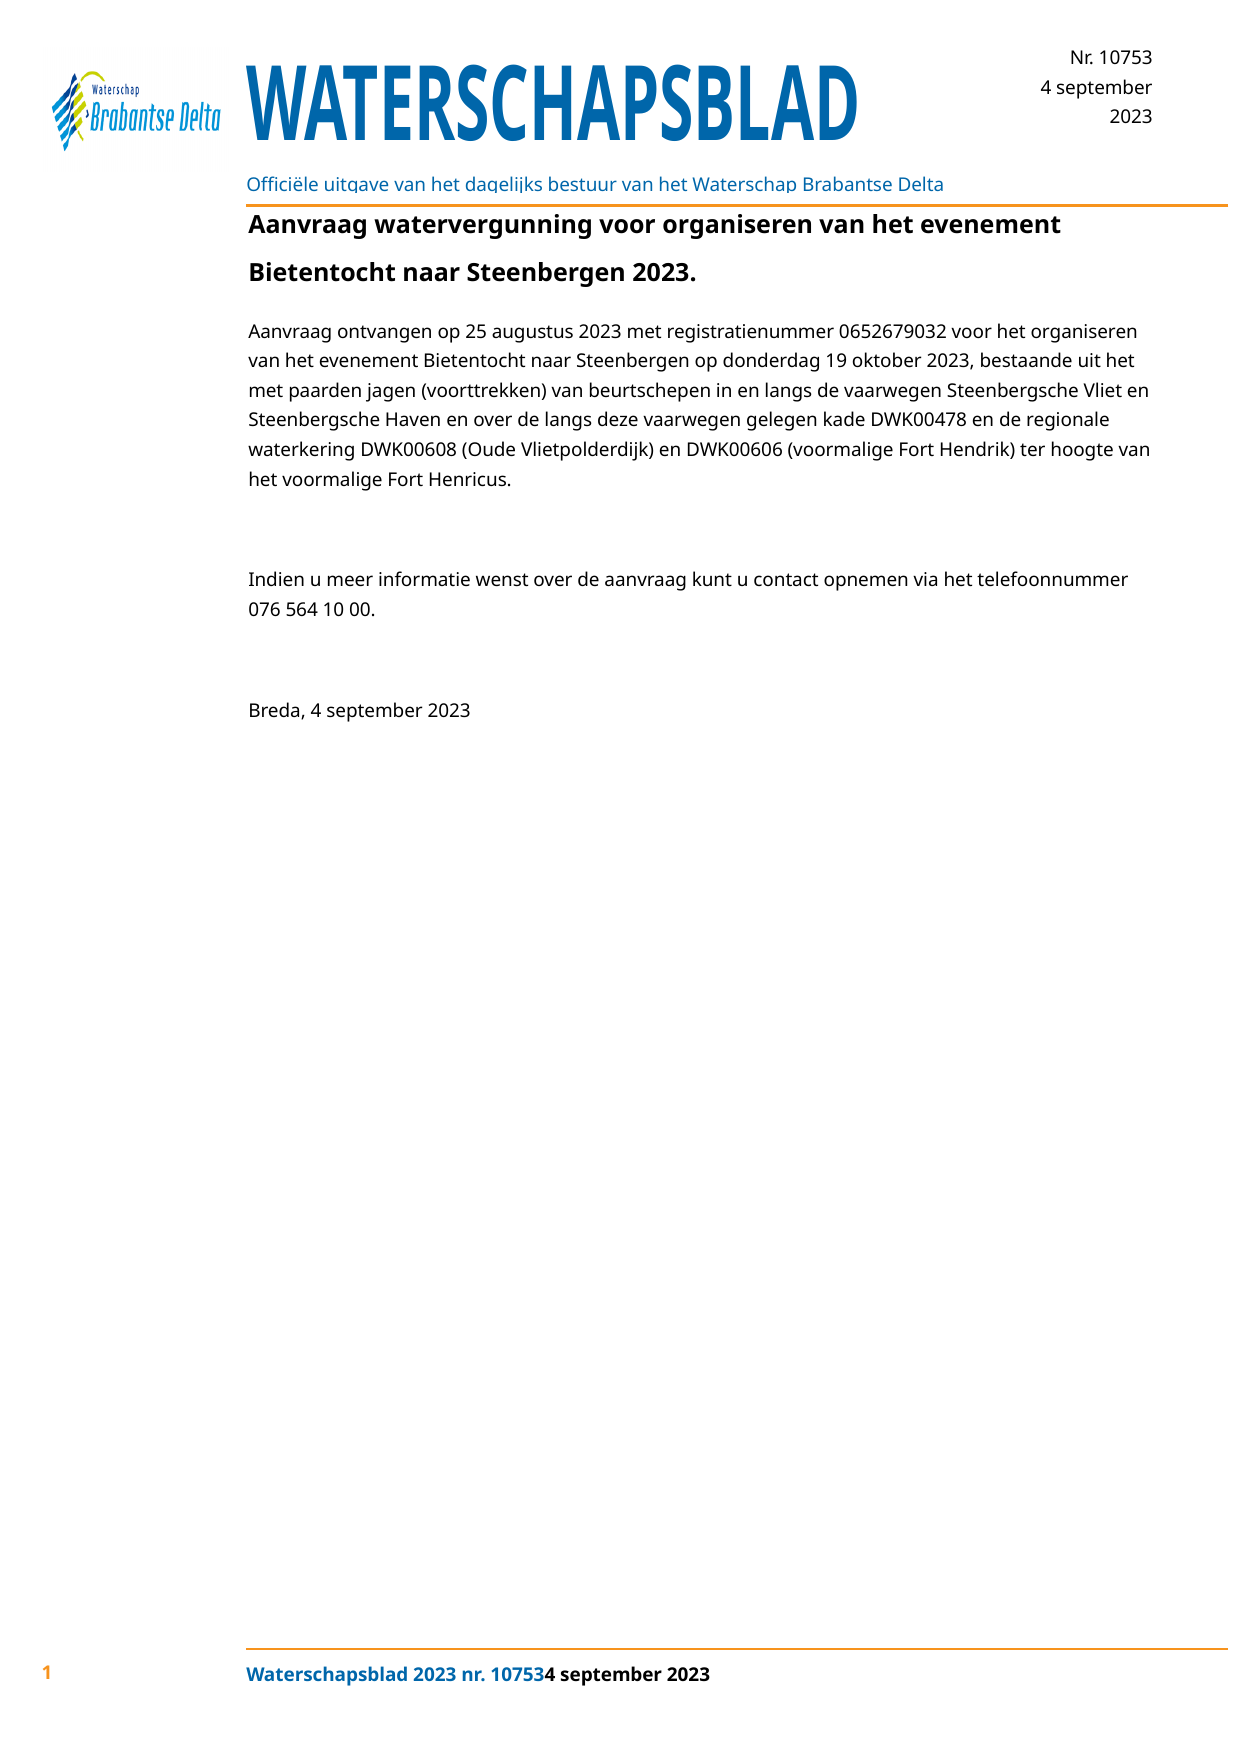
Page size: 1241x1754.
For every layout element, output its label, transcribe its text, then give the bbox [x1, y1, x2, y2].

text Indien u meer informatie wenst over de aanvraag kunt u contact opnemen via het telefoonnummer 076 564 10 00. [248, 567, 1152, 622]
text Aanvraag watervergunning voor organiseren van het evenement Bietentocht naar Steenbergen 2023. [248, 207, 1152, 288]
picture [41, 47, 231, 172]
text Breda, 4 september 2023 [248, 697, 1152, 723]
text Aanvraag ontvangen op 25 augustus 2023 met registratienummer 0652679032 voor het organiseren van het evenement Bietentocht naar Steenbergen op donderdag 19 oktober 2023, bestaande uit het met paarden jagen (voorttrekken) van beurtschepen in en langs de vaarwegen Steenbergsche Vliet en Steenbergsche Haven en over de langs deze vaarwegen gelegen kade DWK00478 en de regionale waterkering DWK00608 (Oude Vlietpolderdijk) en DWK00606 (voormalige Fort Hendrik) ter hoogte van het voormalige Fort Henricus. [248, 318, 1152, 492]
